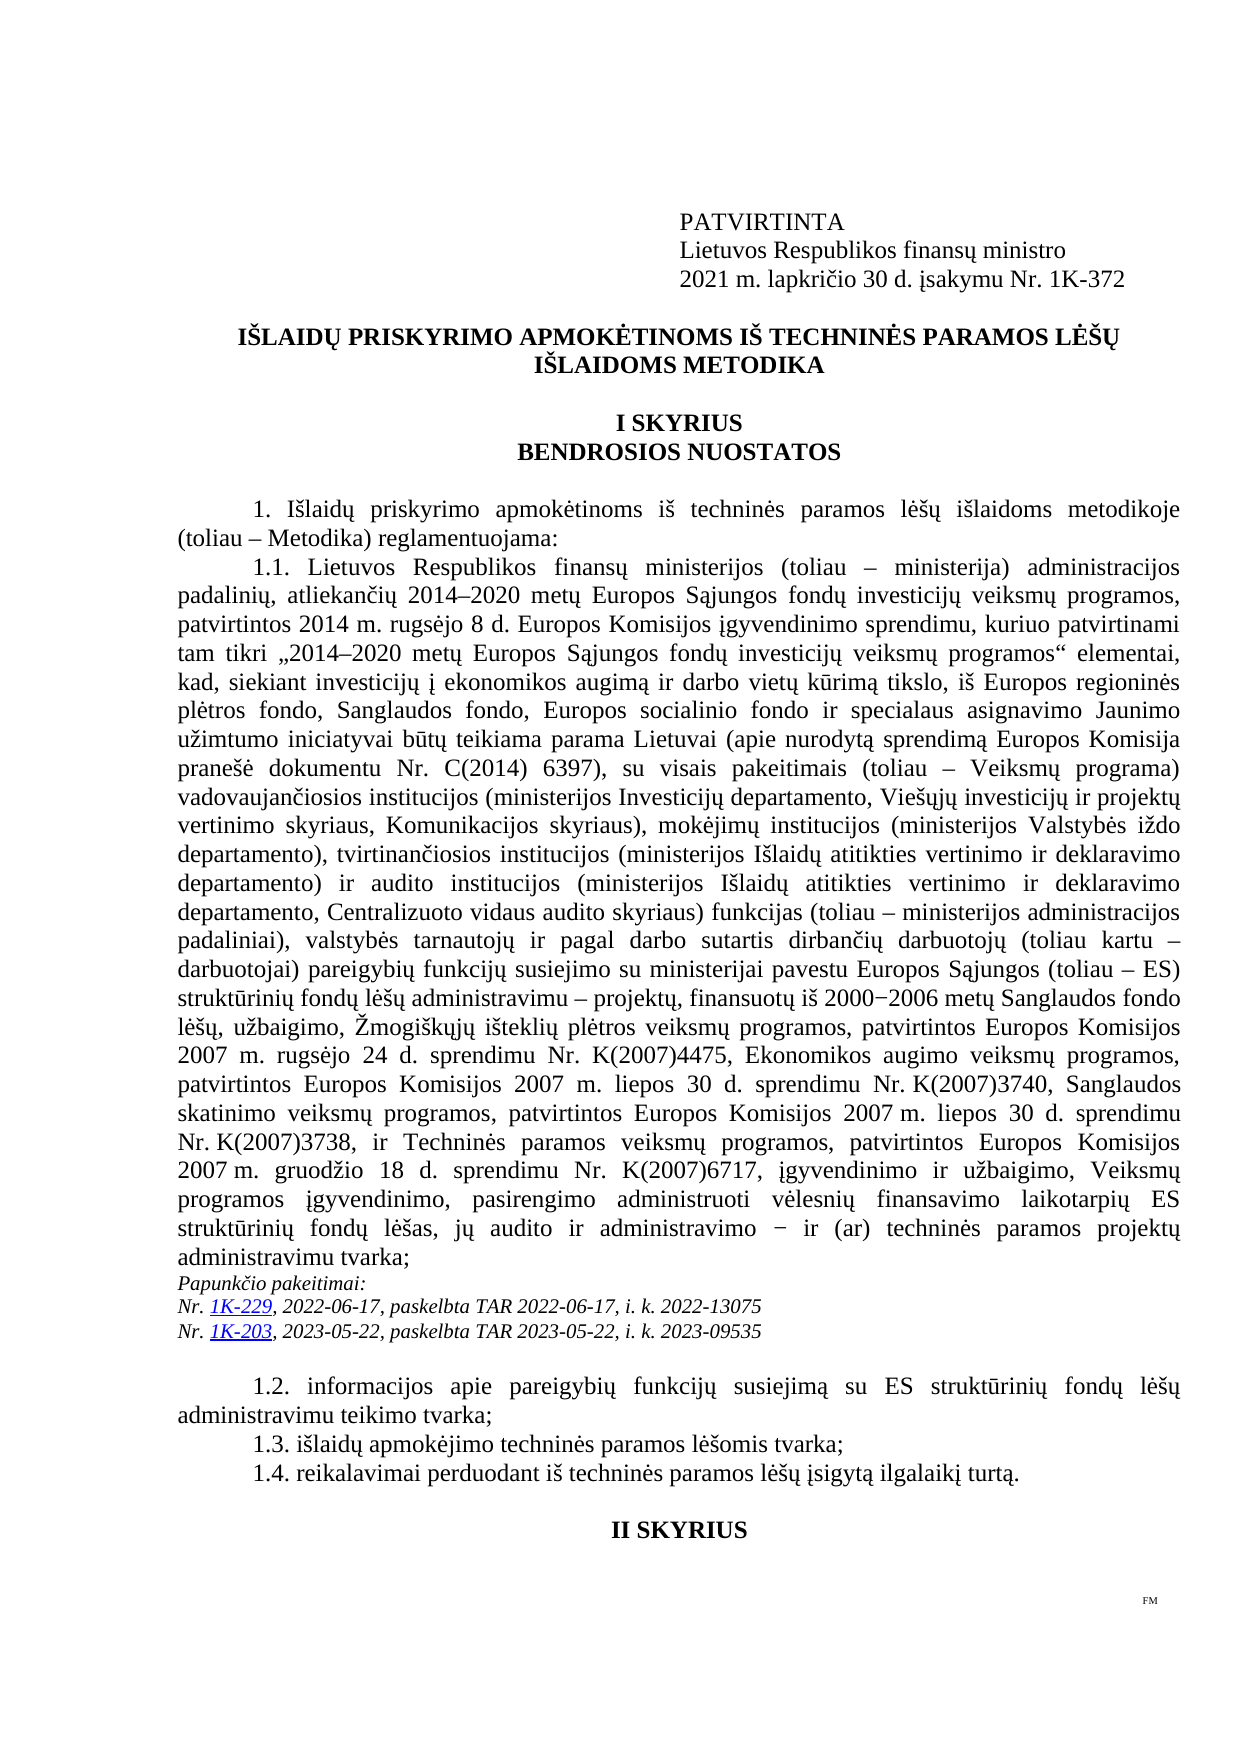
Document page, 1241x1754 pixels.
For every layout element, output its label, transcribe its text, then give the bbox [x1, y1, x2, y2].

text Papunkčio pakeitimai: [177, 1270, 1181, 1294]
text I SKYRIUS [177, 408, 1181, 437]
text 1.1. Lietuvos Respublikos finansų ministerijos (toliau – ministerija) administracijos padalinių, atliekančių 2014–2020 metų Europos Sąjungos fondų investicijų veiksmų programos, patvirtintos 2014 m. rugsėjo 8 d. Europos Komisijos įgyvendinimo sprendimu, kuriuo patvirtinami tam tikri „2014–2020 metų Europos Sąjungos fondų investicijų veiksmų programos“ elementai, kad, siekiant investicijų į ekonomikos augimą ir darbo vietų kūrimą tikslo, iš Europos regioninės plėtros fondo, Sanglaudos fondo, Europos socialinio fondo ir specialaus asignavimo Jaunimo užimtumo iniciatyvai būtų teikiama parama Lietuvai (apie nurodytą sprendimą Europos Komisija pranešė dokumentu Nr. C(2014) 6397), su visais pakeitimais (toliau – Veiksmų programa) vadovaujančiosios institucijos (ministerijos Investicijų departamento, Viešųjų investicijų ir projektų vertinimo skyriaus, Komunikacijos skyriaus), mokėjimų institucijos (ministerijos Valstybės iždo departamento), tvirtinančiosios institucijos (ministerijos Išlaidų atitikties vertinimo ir deklaravimo departamento) ir audito institucijos (ministerijos Išlaidų atitikties vertinimo ir deklaravimo departamento, Centralizuoto vidaus audito skyriaus) funkcijas (toliau – ministerijos administracijos padaliniai), valstybės tarnautojų ir pagal darbo sutartis dirbančių darbuotojų (toliau kartu – darbuotojai) pareigybių funkcijų susiejimo su ministerijai pavestu Europos Sąjungos (toliau – ES) struktūrinių fondų lėšų administravimu – projektų, finansuotų iš 2000−2006 metų Sanglaudos fondo lėšų, užbaigimo, Žmogiškųjų išteklių plėtros veiksmų programos, patvirtintos Europos Komisijos 2007 m. rugsėjo 24 d. sprendimu Nr. K(2007)4475, Ekonomikos augimo veiksmų programos, patvirtintos Europos Komisijos 2007 m. liepos 30 d. sprendimu Nr. K(2007)3740, Sanglaudos skatinimo veiksmų programos, patvirtintos Europos Komisijos 2007 m. liepos 30 d. sprendimu Nr. K(2007)3738, ir Techninės paramos veiksmų programos, patvirtintos Europos Komisijos 2007 m. gruodžio 18 d. sprendimu Nr. K(2007)6717, įgyvendinimo ir užbaigimo, Veiksmų programos įgyvendinimo, pasirengimo administruoti vėlesnių finansavimo laikotarpių ES struktūrinių fondų lėšas, jų audito ir administravimo − ir (ar) techninės paramos projektų administravimu tvarka; [177, 552, 1181, 1270]
text 1.2. informacijos apie pareigybių funkcijų susiejimą su ES struktūrinių fondų lėšų administravimu teikimo tvarka; [177, 1371, 1181, 1429]
text IŠLAIDŲ PRISKYRIMO APMOKĖTINOMS IŠ TECHNINĖS PARAMOS LĖŠŲ IŠLAIDOMS METODIKA [177, 322, 1181, 379]
text Nr. 1K-203, 2023-05-22, paskelbta TAR 2023-05-22, i. k. 2023-09535 [177, 1318, 1181, 1343]
text 1.4. reikalavimai perduodant iš techninės paramos lėšų įsigytą ilgalaikį turtą. [177, 1458, 1181, 1486]
text II SKYRIUS [177, 1515, 1181, 1544]
text 1. Išlaidų priskyrimo apmokėtinoms iš techninės paramos lėšų išlaidoms metodikoje (toliau – Metodika) reglamentuojama: [177, 494, 1181, 552]
text BENDROSIOS NUOSTATOS [177, 437, 1181, 465]
text Lietuvos Respublikos finansų ministro [177, 235, 1181, 264]
text Nr. 1K-229, 2022-06-17, paskelbta TAR 2022-06-17, i. k. 2022-13075 [177, 1294, 1181, 1318]
text 1.3. išlaidų apmokėjimo techninės paramos lėšomis tvarka; [177, 1429, 1181, 1458]
text PATVIRTINTA [177, 207, 1181, 235]
text 2021 m. lapkričio 30 d. įsakymu Nr. 1K-372 [177, 264, 1181, 293]
